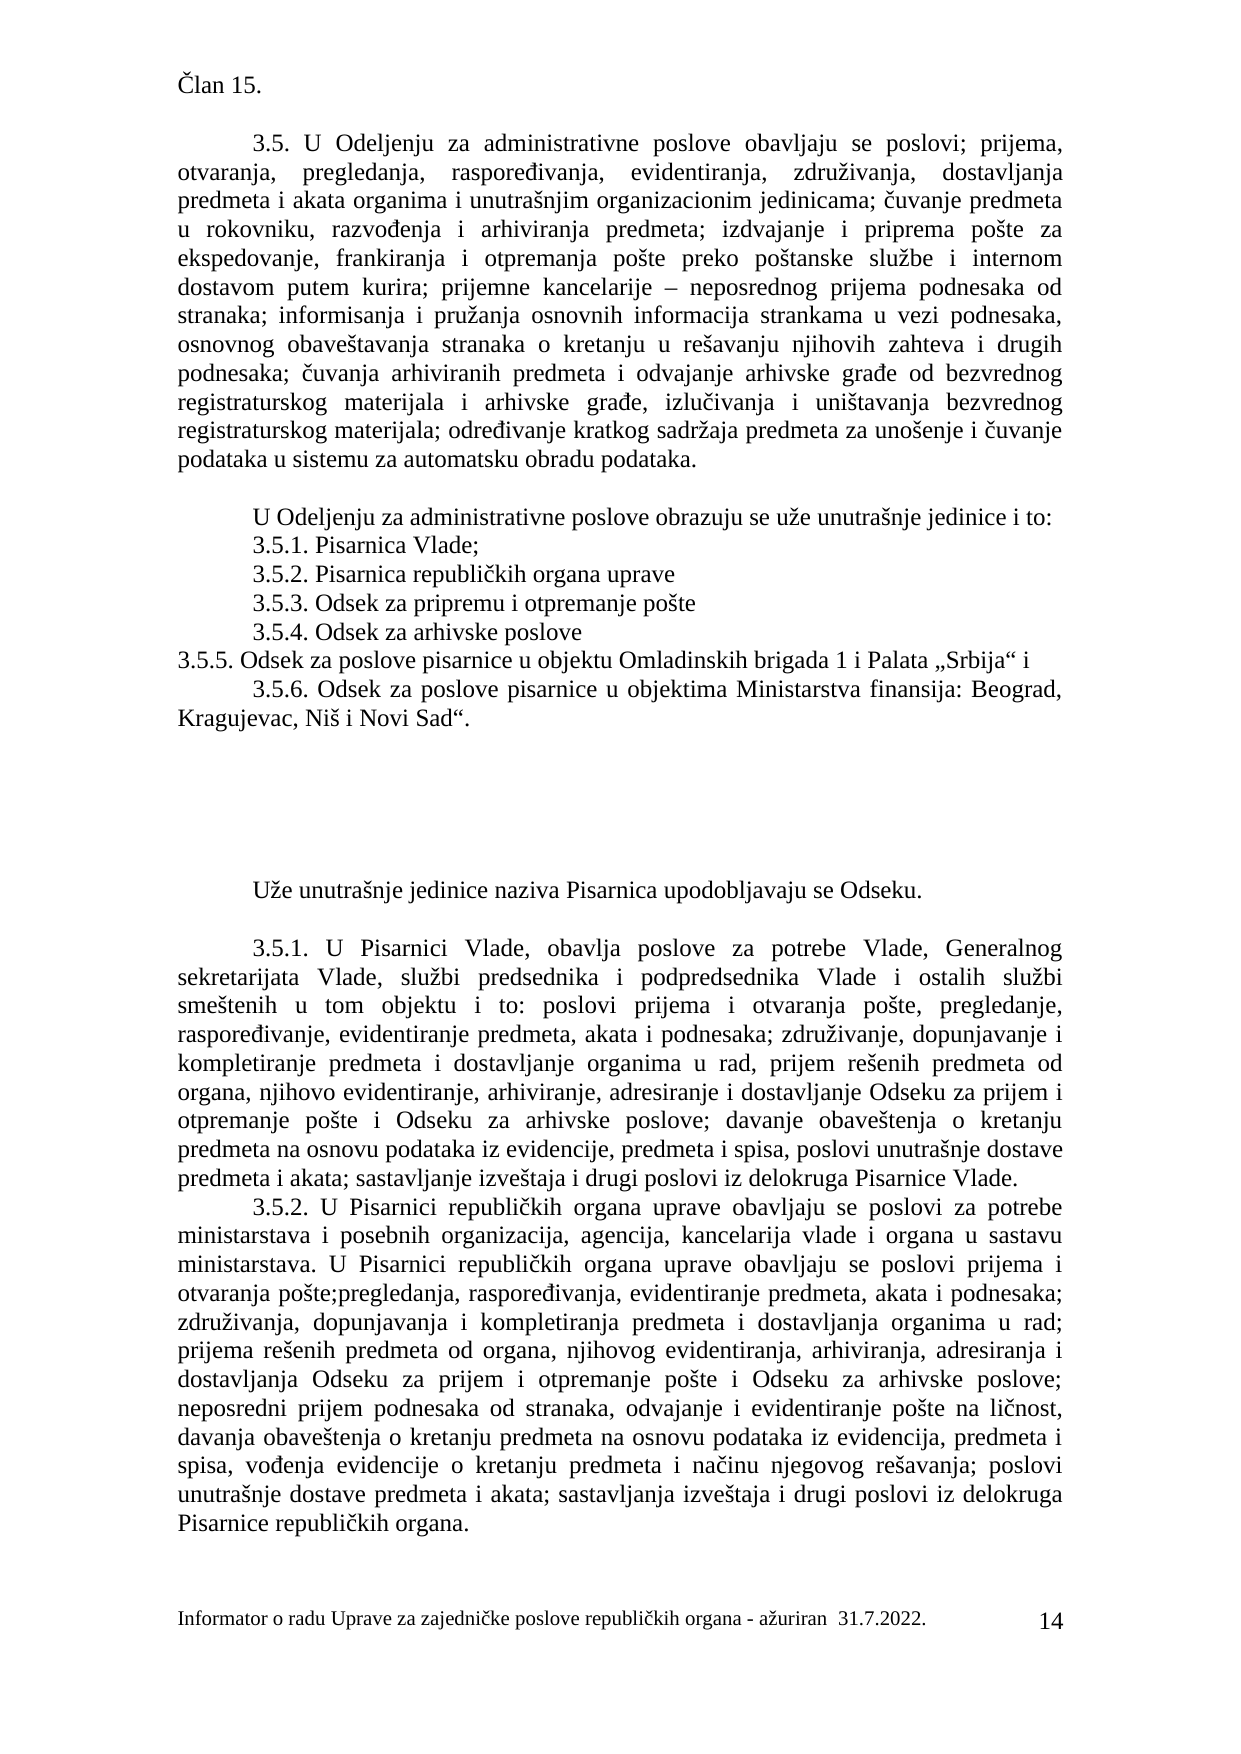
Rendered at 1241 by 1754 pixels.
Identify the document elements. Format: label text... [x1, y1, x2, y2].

text Uže unutrašnje jedinice naziva Pisarnica upodobljavaju se Odseku. [177, 875, 1063, 904]
text 3.5. U Odeljenju za administrativne poslove obavljaju se poslovi; prijema, otvaranja, pregledanja, raspoređivanja, evidentiranja, združivanja, dostavljanja predmeta i akata organima i unutrašnjim organizacionim jedinicama; čuvanje predmeta u rokovniku, razvođenja i arhiviranja predmeta; izdvajanje i priprema pošte za ekspedovanje, frankiranja i otpremanja pošte preko poštanske službe i internom dostavom putem kurira; prijemne kancelarije – neposrednog prijema podnesaka od stranaka; informisanja i pružanja osnovnih informacija strankama u vezi podnesaka, osnovnog obaveštavanja stranaka o kretanju u rešavanju njihovih zahteva i drugih podnesaka; čuvanja arhiviranih predmeta i odvajanje arhivske građe od bezvrednog registraturskog materijala i arhivske građe, izlučivanja i uništavanja bezvrednog registraturskog materijala; određivanje kratkog sadržaja predmeta za unošenje i čuvanje podataka u sistemu za automatsku obradu podataka. [177, 128, 1063, 473]
text U Odeljenju za administrativne poslove obrazuju se uže unutrašnje jedinice i to: [177, 502, 1063, 530]
text 3.5.5. Odsek za poslove pisarnice u objektu Omladinskih brigada 1 i Palata „Srbija“ i [177, 645, 1063, 674]
text 3.5.1. Pisarnica Vlade; [177, 530, 1063, 559]
text 3.5.6. Odsek za poslove pisarnice u objektima Ministarstva finansija: Beograd, Kragujevac, Niš i Novi Sad“. [177, 674, 1063, 732]
text Član 15. [177, 70, 1063, 99]
text 3.5.2. Pisarnica republičkih organa uprave [177, 559, 1063, 588]
text 3.5.1. U Pisarnici Vlade, obavlja poslove za potrebe Vlade, Generalnog sekretarijata Vlade, službi predsednika i podpredsednika Vlade i ostalih službi smeštenih u tom objektu i to: poslovi prijema i otvaranja pošte, pregledanje, raspoređivanje, evidentiranje predmeta, akata i podnesaka; združivanje, dopunjavanje i kompletiranje predmeta i dostavljanje organima u rad, prijem rešenih predmeta od organa, njihovo evidentiranje, arhiviranje, adresiranje i dostavljanje Odseku za prijem i otpremanje pošte i Odseku za arhivske poslove; davanje obaveštenja o kretanju predmeta na osnovu podataka iz evidencije, predmeta i spisa, poslovi unutrašnje dostave predmeta i akata; sastavljanje izveštaja i drugi poslovi iz delokruga Pisarnice Vlade. [177, 933, 1063, 1192]
text 3.5.2. U Pisarnici republičkih organa uprave obavljaju se poslovi za potrebe ministarstava i posebnih organizacija, agencija, kancelarija vlade i organa u sastavu ministarstava. U Pisarnici republičkih organa uprave obavljaju se poslovi prijema i otvaranja pošte;pregledanja, raspoređivanja, evidentiranje predmeta, akata i podnesaka; združivanja, dopunjavanja i kompletiranja predmeta i dostavljanja organima u rad; prijema rešenih predmeta od organa, njihovog evidentiranja, arhiviranja, adresiranja i dostavljanja Odseku za prijem i otpremanje pošte i Odseku za arhivske poslove; neposredni prijem podnesaka od stranaka, odvajanje i evidentiranje pošte na ličnost, davanja obaveštenja o kretanju predmeta na osnovu podataka iz evidencija, predmeta i spisa, vođenja evidencije o kretanju predmeta i načinu njegovog rešavanja; poslovi unutrašnje dostave predmeta i akata; sastavljanja izveštaja i drugi poslovi iz delokruga Pisarnice republičkih organa. [177, 1192, 1063, 1537]
text 3.5.4. Odsek za arhivske poslove [177, 617, 1063, 645]
text 3.5.3. Odsek za pripremu i otpremanje pošte [177, 588, 1063, 617]
